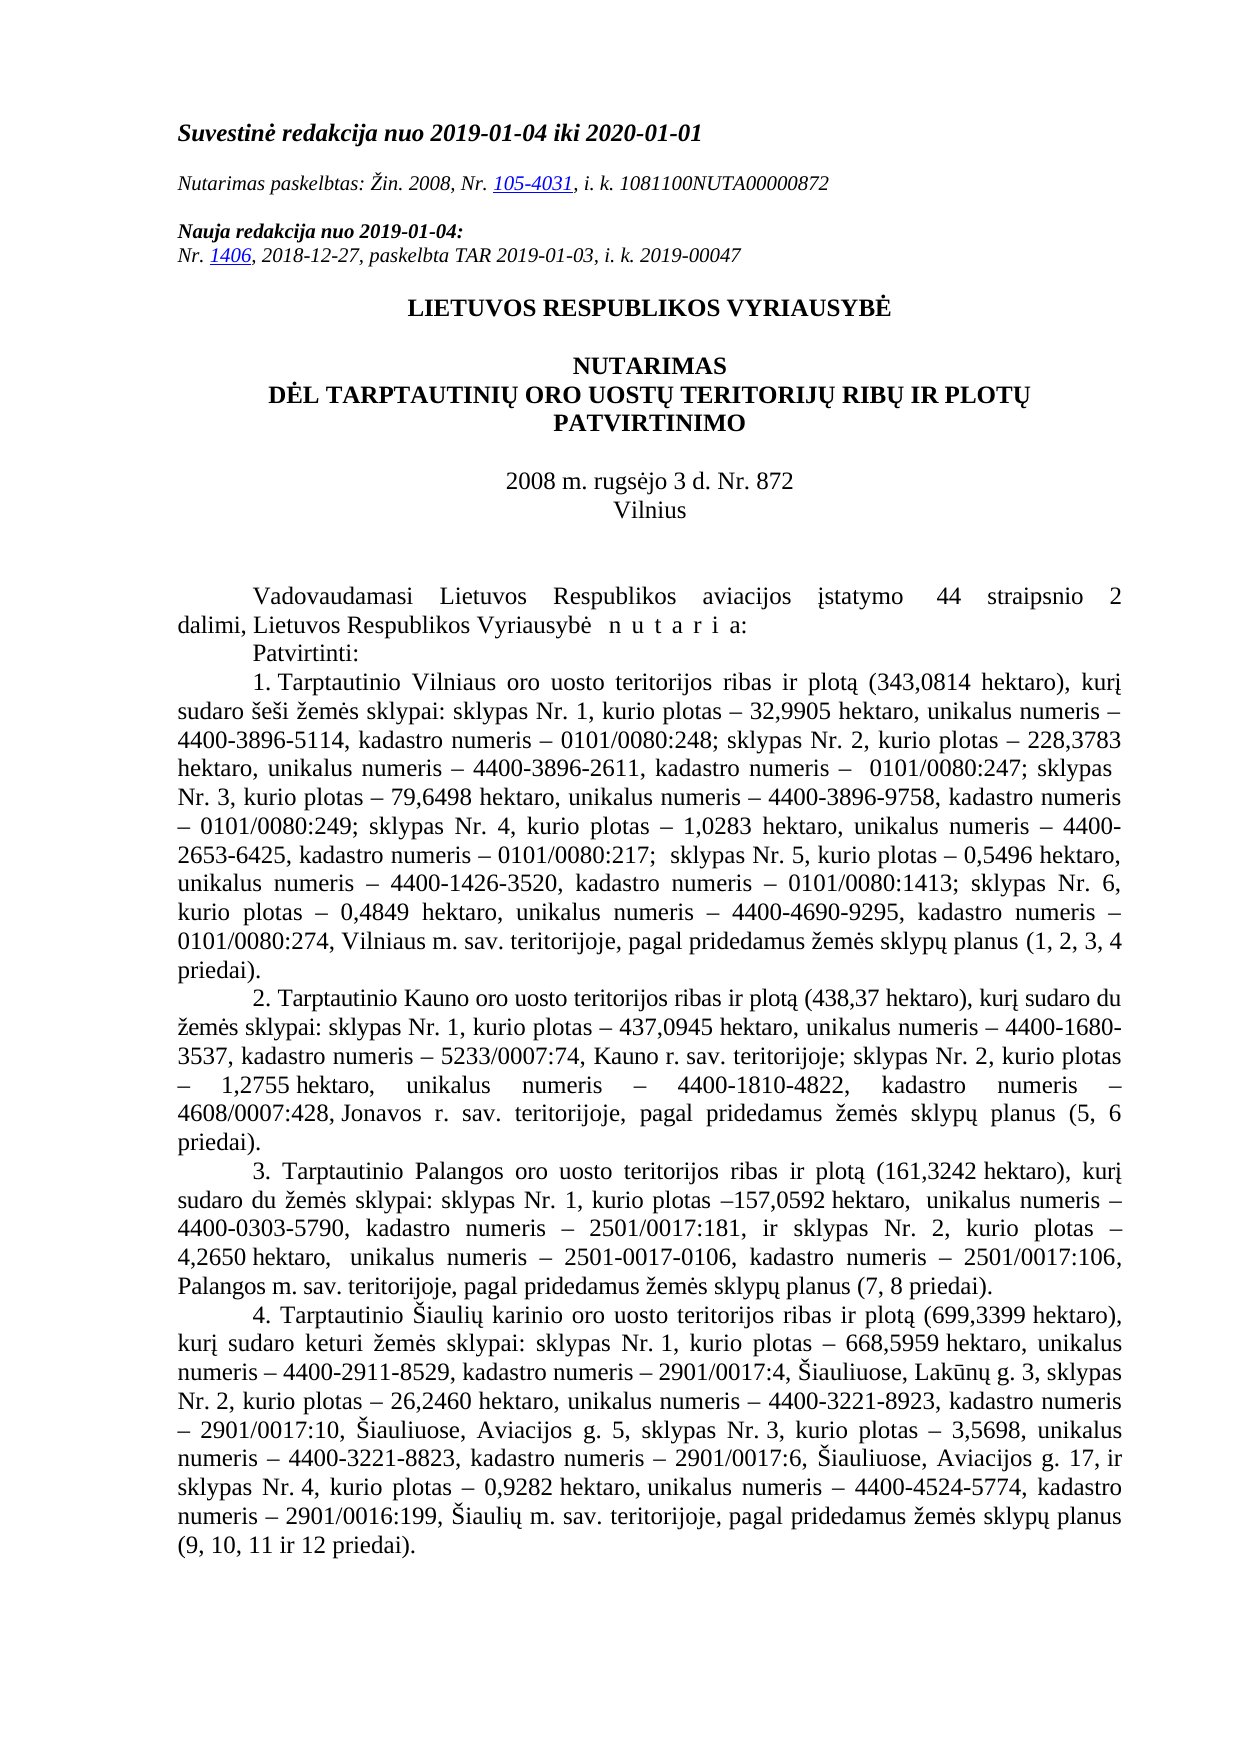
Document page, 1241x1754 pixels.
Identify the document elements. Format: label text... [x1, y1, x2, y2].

text Nauja redakcija nuo 2019-01-04: [177, 219, 1122, 243]
text 2. Tarptautinio Kauno oro uosto teritorijos ribas ir plotą (438,37 hektaro), kurį sudaro du žemės sklypai: sklypas Nr. 1, kurio plotas – 437,0945 hektaro, unikalus numeris – 4400-1680-3537, kadastro numeris – 5233/0007:74, Kauno r. sav. teritorijoje; sklypas Nr. 2, kurio plotas – 1,2755 hektaro, unikalus numeris – 4400-1810-4822, kadastro numeris – 4608/0007:428, Jonavos r. sav. teritorijoje, pagal pridedamus žemės sklypų planus (5, 6 priedai). [177, 983, 1122, 1156]
text Suvestinė redakcija nuo 2019-01-04 iki 2020-01-01 [177, 118, 1122, 147]
text LIETUVOS RESPUBLIKOS VYRIAUSYBĖ [177, 293, 1122, 322]
text 3. Tarptautinio Palangos oro uosto teritorijos ribas ir plotą (161,3242 hektaro), kurį sudaro du žemės sklypai: sklypas Nr. 1, kurio plotas –157,0592 hektaro, unikalus numeris – 4400-0303-5790, kadastro numeris – 2501/0017:181, ir sklypas Nr. 2, kurio plotas – 4,2650 hektaro, unikalus numeris – 2501-0017-0106, kadastro numeris – 2501/0017:106, Palangos m. sav. teritorijoje, pagal pridedamus žemės sklypų planus (7, 8 priedai). [177, 1156, 1122, 1300]
text 2008 m. rugsėjo 3 d. Nr. 872 [177, 466, 1122, 495]
text NUTARIMAS [177, 351, 1122, 380]
text DĖL TARPTAUTINIŲ ORO UOSTŲ TERITORIJŲ RIBŲ IR PLOTŲ PATVIRTINIMO [177, 380, 1122, 437]
text 4. Tarptautinio Šiaulių karinio oro uosto teritorijos ribas ir plotą (699,3399 hektaro), kurį sudaro keturi žemės sklypai: sklypas Nr. 1, kurio plotas – 668,5959 hektaro, unikalus numeris – 4400-2911-8529, kadastro numeris – 2901/0017:4, Šiauliuose, Lakūnų g. 3, sklypas Nr. 2, kurio plotas – 26,2460 hektaro, unikalus numeris – 4400-3221-8923, kadastro numeris – 2901/0017:10, Šiauliuose, Aviacijos g. 5, sklypas Nr. 3, kurio plotas – 3,5698, unikalus numeris – 4400-3221-8823, kadastro numeris – 2901/0017:6, Šiauliuose, Aviacijos g. 17, ir sklypas Nr. 4, kurio plotas – 0,9282 hektaro, unikalus numeris – 4400-4524-5774, kadastro numeris – 2901/0016:199, Šiaulių m. sav. teritorijoje, pagal pridedamus žemės sklypų planus (9, 10, 11 ir 12 priedai). [177, 1300, 1122, 1558]
text 1. Tarptautinio Vilniaus oro uosto teritorijos ribas ir plotą (343,0814 hektaro), kurį sudaro šeši žemės sklypai: sklypas Nr. 1, kurio plotas – 32,9905 hektaro, unikalus numeris – 4400-3896-5114, kadastro numeris – 0101/0080:248; sklypas Nr. 2, kurio plotas – 228,3783 hektaro, unikalus numeris – 4400-3896-2611, kadastro numeris – 0101/0080:247; sklypas Nr. 3, kurio plotas – 79,6498 hektaro, unikalus numeris – 4400-3896-9758, kadastro numeris – 0101/0080:249; sklypas Nr. 4, kurio plotas – 1,0283 hektaro, unikalus numeris – 4400-2653-6425, kadastro numeris – 0101/0080:217; sklypas Nr. 5, kurio plotas – 0,5496 hektaro, unikalus numeris – 4400-1426-3520, kadastro numeris – 0101/0080:1413; sklypas Nr. 6, kurio plotas – 0,4849 hektaro, unikalus numeris – 4400-4690-9295, kadastro numeris – 0101/0080:274, Vilniaus m. sav. teritorijoje, pagal pridedamus žemės sklypų planus (1, 2, 3, 4 priedai). [177, 667, 1122, 983]
text Patvirtinti: [177, 638, 1122, 667]
text Nutarimas paskelbtas: Žin. 2008, Nr. 105-4031, i. k. 1081100NUTA00000872 [177, 171, 1122, 195]
text Vadovaudamasi Lietuvos Respublikos aviacijos įstatymo 44 straipsnio 2 dalimi, Lietuvos Respublikos Vyriausybė nutaria: [177, 581, 1122, 638]
text Nr. 1406, 2018-12-27, paskelbta TAR 2019-01-03, i. k. 2019-00047 [177, 243, 1122, 267]
text Vilnius [177, 495, 1122, 523]
